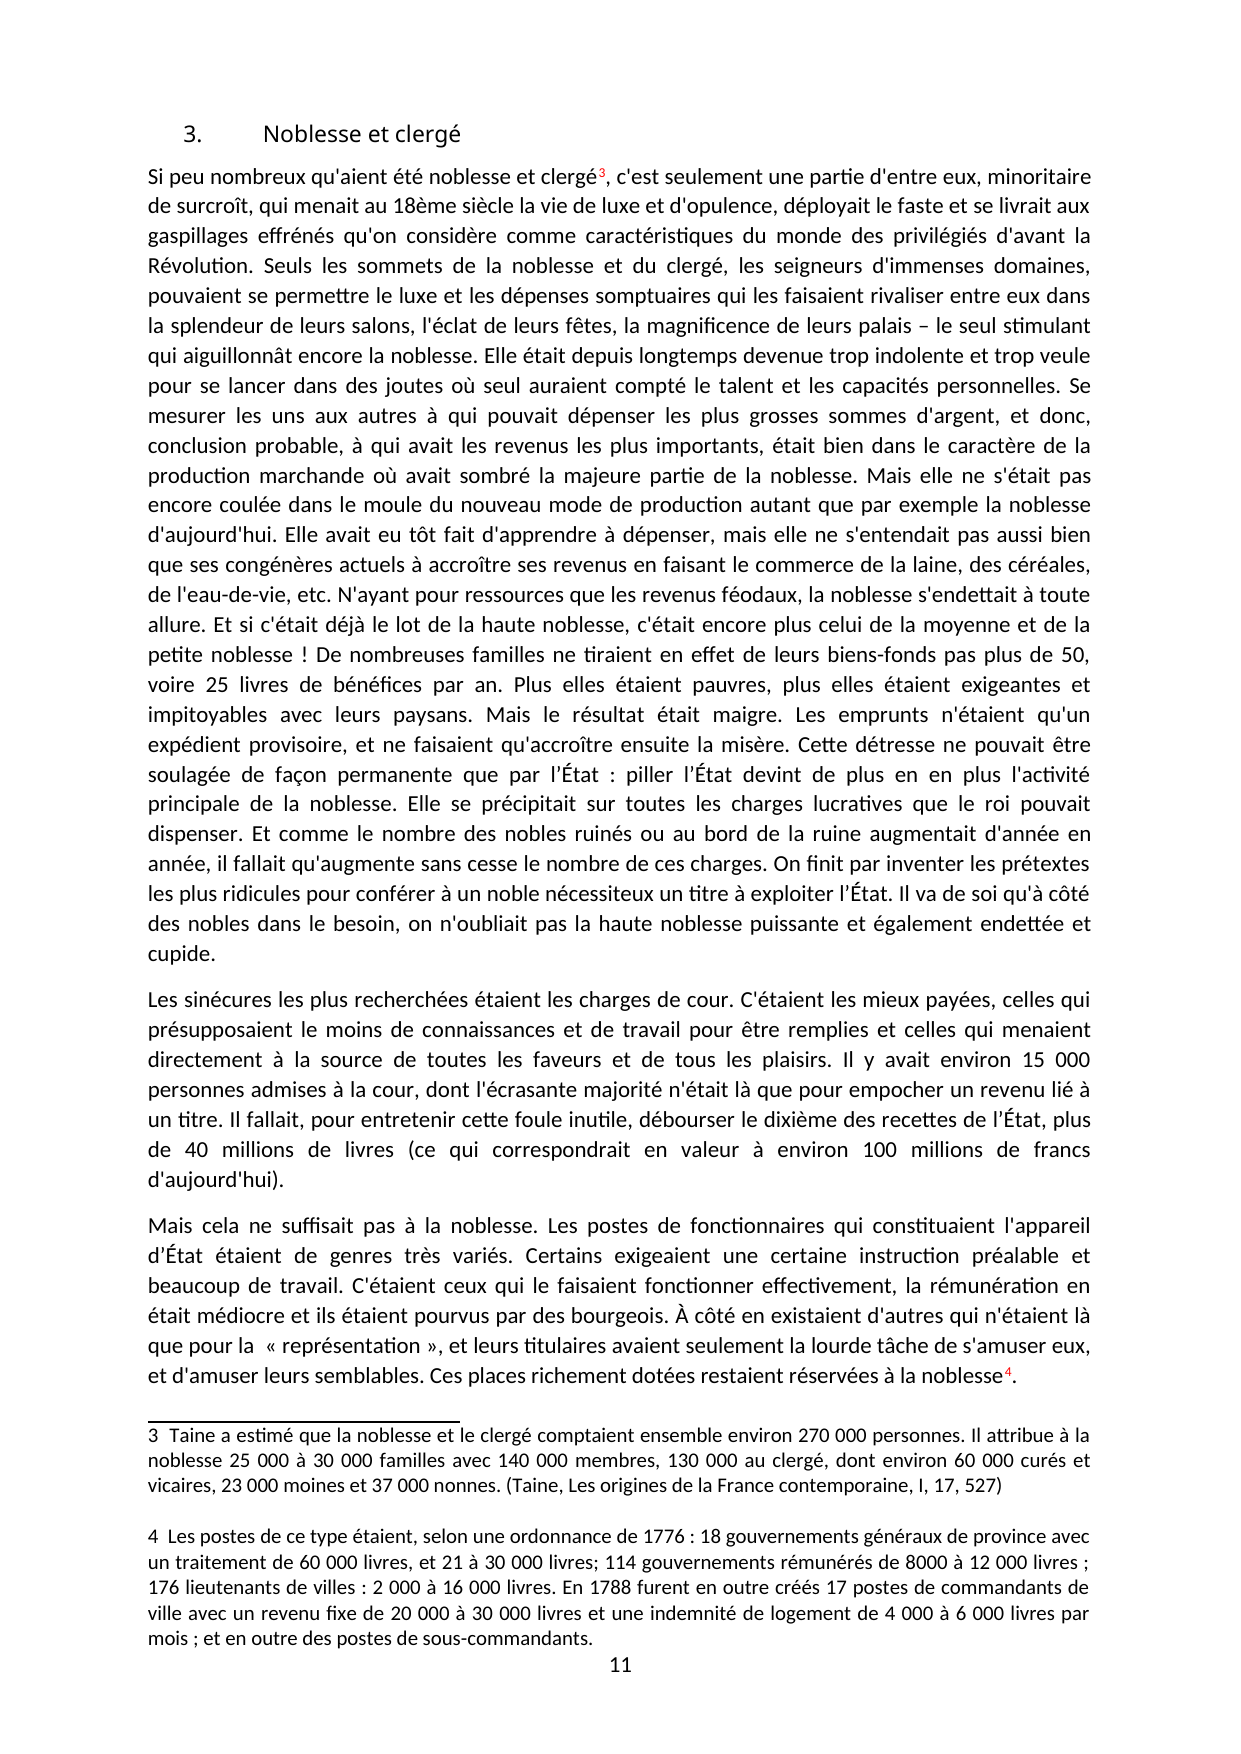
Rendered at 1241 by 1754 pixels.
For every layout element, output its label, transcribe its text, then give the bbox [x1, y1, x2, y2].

text Si peu nombreux qu'aient été noblesse et clergé, c'est seulement une partie d'entre eux, minoritaire de surcroît, qui menait au 18ème siècle la vie de luxe et d'opulence, déployait le faste et se livrait aux gaspillages effrénés qu'on considère comme caractéristiques du monde des privilégiés d'avant la Révolution. Seuls les sommets de la noblesse et du clergé, les seigneurs d'immenses domaines, pouvaient se permettre le luxe et les dépenses somptuaires qui les faisaient rivaliser entre eux dans la splendeur de leurs salons, l'éclat de leurs fêtes, la magnificence de leurs palais – le seul stimulant qui aiguillonnât encore la noblesse. Elle était depuis longtemps devenue trop indolente et trop veule pour se lancer dans des joutes où seul auraient compté le talent et les capacités personnelles. Se mesurer les uns aux autres à qui pouvait dépenser les plus grosses sommes d'argent, et donc, conclusion probable, à qui avait les revenus les plus importants, était bien dans le caractère de la production marchande où avait sombré la majeure partie de la noblesse. Mais elle ne s'était pas encore coulée dans le moule du nouveau mode de production autant que par exemple la noblesse d'aujourd'hui. Elle avait eu tôt fait d'apprendre à dépenser, mais elle ne s'entendait pas aussi bien que ses congénères actuels à accroître ses revenus en faisant le commerce de la laine, des céréales, de l'eau-de-vie, etc. N'ayant pour ressources que les revenus féodaux, la noblesse s'endettait à toute allure. Et si c'était déjà le lot de la haute noblesse, c'était encore plus celui de la moyenne et de la petite noblesse ! De nombreuses familles ne tiraient en effet de leurs biens-fonds pas plus de 50, voire 25 livres de bénéfices par an. Plus elles étaient pauvres, plus elles étaient exigeantes et impitoyables avec leurs paysans. Mais le résultat était maigre. Les emprunts n'étaient qu'un expédient provisoire, et ne faisaient qu'accroître ensuite la misère. Cette détresse ne pouvait être soulagée de façon permanente que par l’État : piller l’État devint de plus en en plus l'activité principale de la noblesse. Elle se précipitait sur toutes les charges lucratives que le roi pouvait dispenser. Et comme le nombre des nobles ruinés ou au bord de la ruine augmentait d'année en année, il fallait qu'augmente sans cesse le nombre de ces charges. On finit par inventer les prétextes les plus ridicules pour conférer à un noble nécessiteux un titre à exploiter l’État. Il va de soi qu'à côté des nobles dans le besoin, on n'oubliait pas la haute noblesse puissante et également endettée et cupide. [148, 162, 1093, 967]
subtitle Noblesse et clergé [183, 118, 1093, 149]
text Les postes de ce type étaient, selon une ordonnance de 1776 : 18 gouvernements généraux de province avec un traitement de 60 000 livres, et 21 à 30 000 livres; 114 gouvernements rémunérés de 8000 à 12 000 livres ; 176 lieutenants de villes : 2 000 à 16 000 livres. En 1788 furent en outre créés 17 postes de commandants de ville avec un revenu fixe de 20 000 à 30 000 livres et une indemnité de logement de 4 000 à 6 000 livres par mois ; et en outre des postes de sous-commandants. [148, 1523, 1093, 1651]
text Taine a estimé que la noblesse et le clergé comptaient ensemble environ 270 000 personnes. Il attribue à la noblesse 25 000 à 30 000 familles avec 140 000 membres, 130 000 au clergé, dont environ 60 000 curés et vicaires, 23 000 moines et 37 000 nonnes. (Taine, Les origines de la France contemporaine, I, 17, 527) [148, 1422, 1093, 1498]
text Mais cela ne suffisait pas à la noblesse. Les postes de fonctionnaires qui constituaient l'appareil d’État étaient de genres très variés. Certains exigeaient une certaine instruction préalable et beaucoup de travail. C'étaient ceux qui le faisaient fonctionner effectivement, la rémunération en était médiocre et ils étaient pourvus par des bourgeois. À côté en existaient d'autres qui n'étaient là que pour la « représentation », et leurs titulaires avaient seulement la lourde tâche de s'amuser eux, et d'amuser leurs semblables. Ces places richement dotées restaient réservées à la noblesse. [148, 1212, 1093, 1389]
text Les sinécures les plus recherchées étaient les charges de cour. C'étaient les mieux payées, celles qui présupposaient le moins de connaissances et de travail pour être remplies et celles qui menaient directement à la source de toutes les faveurs et de tous les plaisirs. Il y avait environ 15 000 personnes admises à la cour, dont l'écrasante majorité n'était là que pour empocher un revenu lié à un titre. Il fallait, pour entretenir cette foule inutile, débourser le dixième des recettes de l’État, plus de 40 millions de livres (ce qui correspondrait en valeur à environ 100 millions de francs d'aujourd'hui). [148, 986, 1093, 1193]
